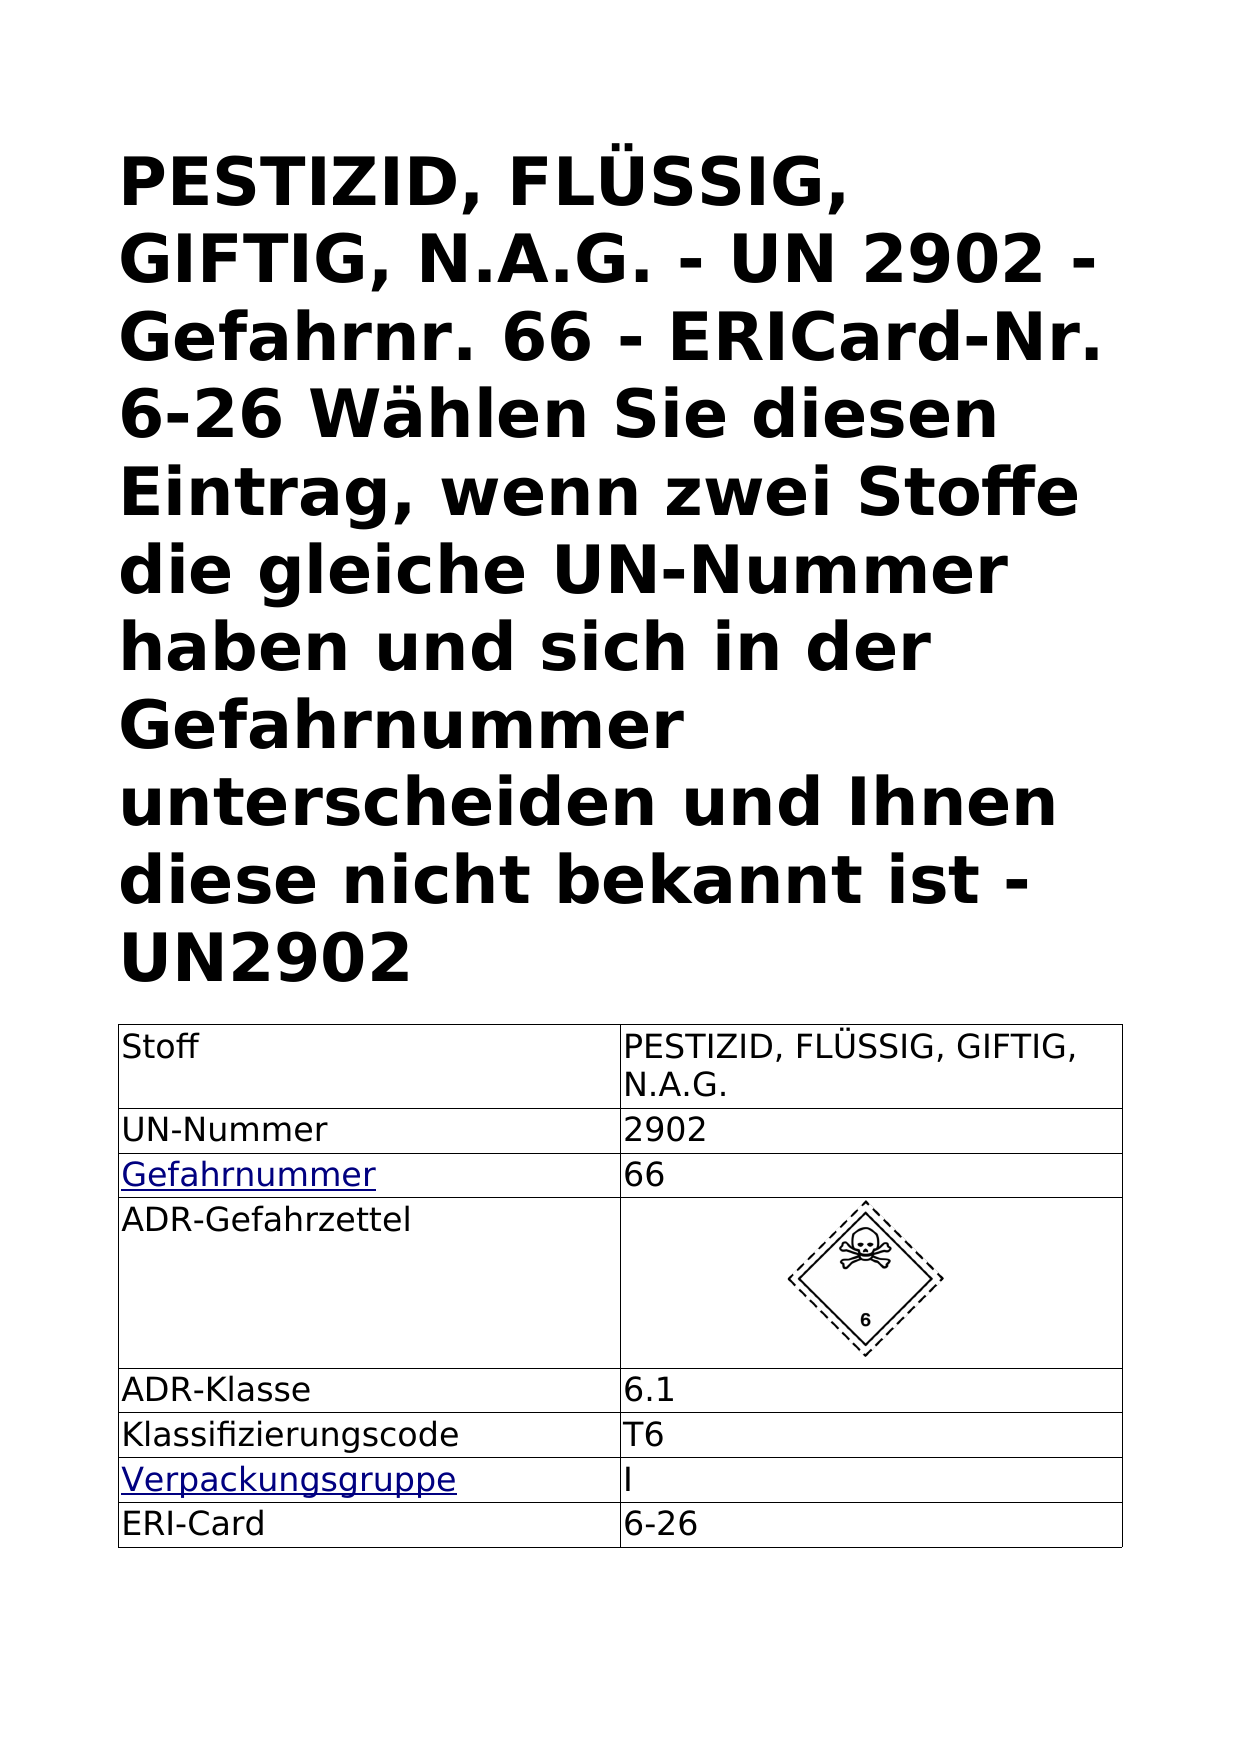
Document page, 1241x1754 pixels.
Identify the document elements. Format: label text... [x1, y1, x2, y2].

table_cell T6 [621, 1413, 1122, 1457]
table_cell Klassifizierungscode [119, 1413, 620, 1457]
table_cell 66 [621, 1154, 1122, 1197]
picture [787, 1200, 944, 1357]
subtitle PESTIZID, FLÜSSIG, GIFTIG, N.A.G. - UN 2902 - Gefahrnr. 66 - ERICard-Nr. 6-26 Wählen Sie diesen Eintrag, wenn zwei Stoffe die gleiche UN-Nummer haben und sich in der Gefahrnummer unterscheiden und Ihnen diese nicht bekannt ist - UN2902 [118, 143, 1122, 997]
table_cell 6.1 [621, 1369, 1122, 1412]
table_cell Verpackungsgruppe [119, 1458, 620, 1502]
table_cell Gefahrnummer [119, 1154, 620, 1197]
table_cell 2902 [621, 1109, 1122, 1152]
table_cell ADR-Gefahrzettel [119, 1198, 620, 1367]
table_cell ADR-Klasse [119, 1369, 620, 1412]
table_header Stoff [119, 1025, 620, 1108]
table_header PESTIZID, FLÜSSIG, GIFTIG, N.A.G. [621, 1025, 1122, 1108]
table_cell UN-Nummer [119, 1109, 620, 1152]
table_cell I [621, 1458, 1122, 1502]
table_cell 6-26 [621, 1503, 1122, 1547]
table_cell ERI-Card [119, 1503, 620, 1547]
table_cell [621, 1198, 1122, 1367]
